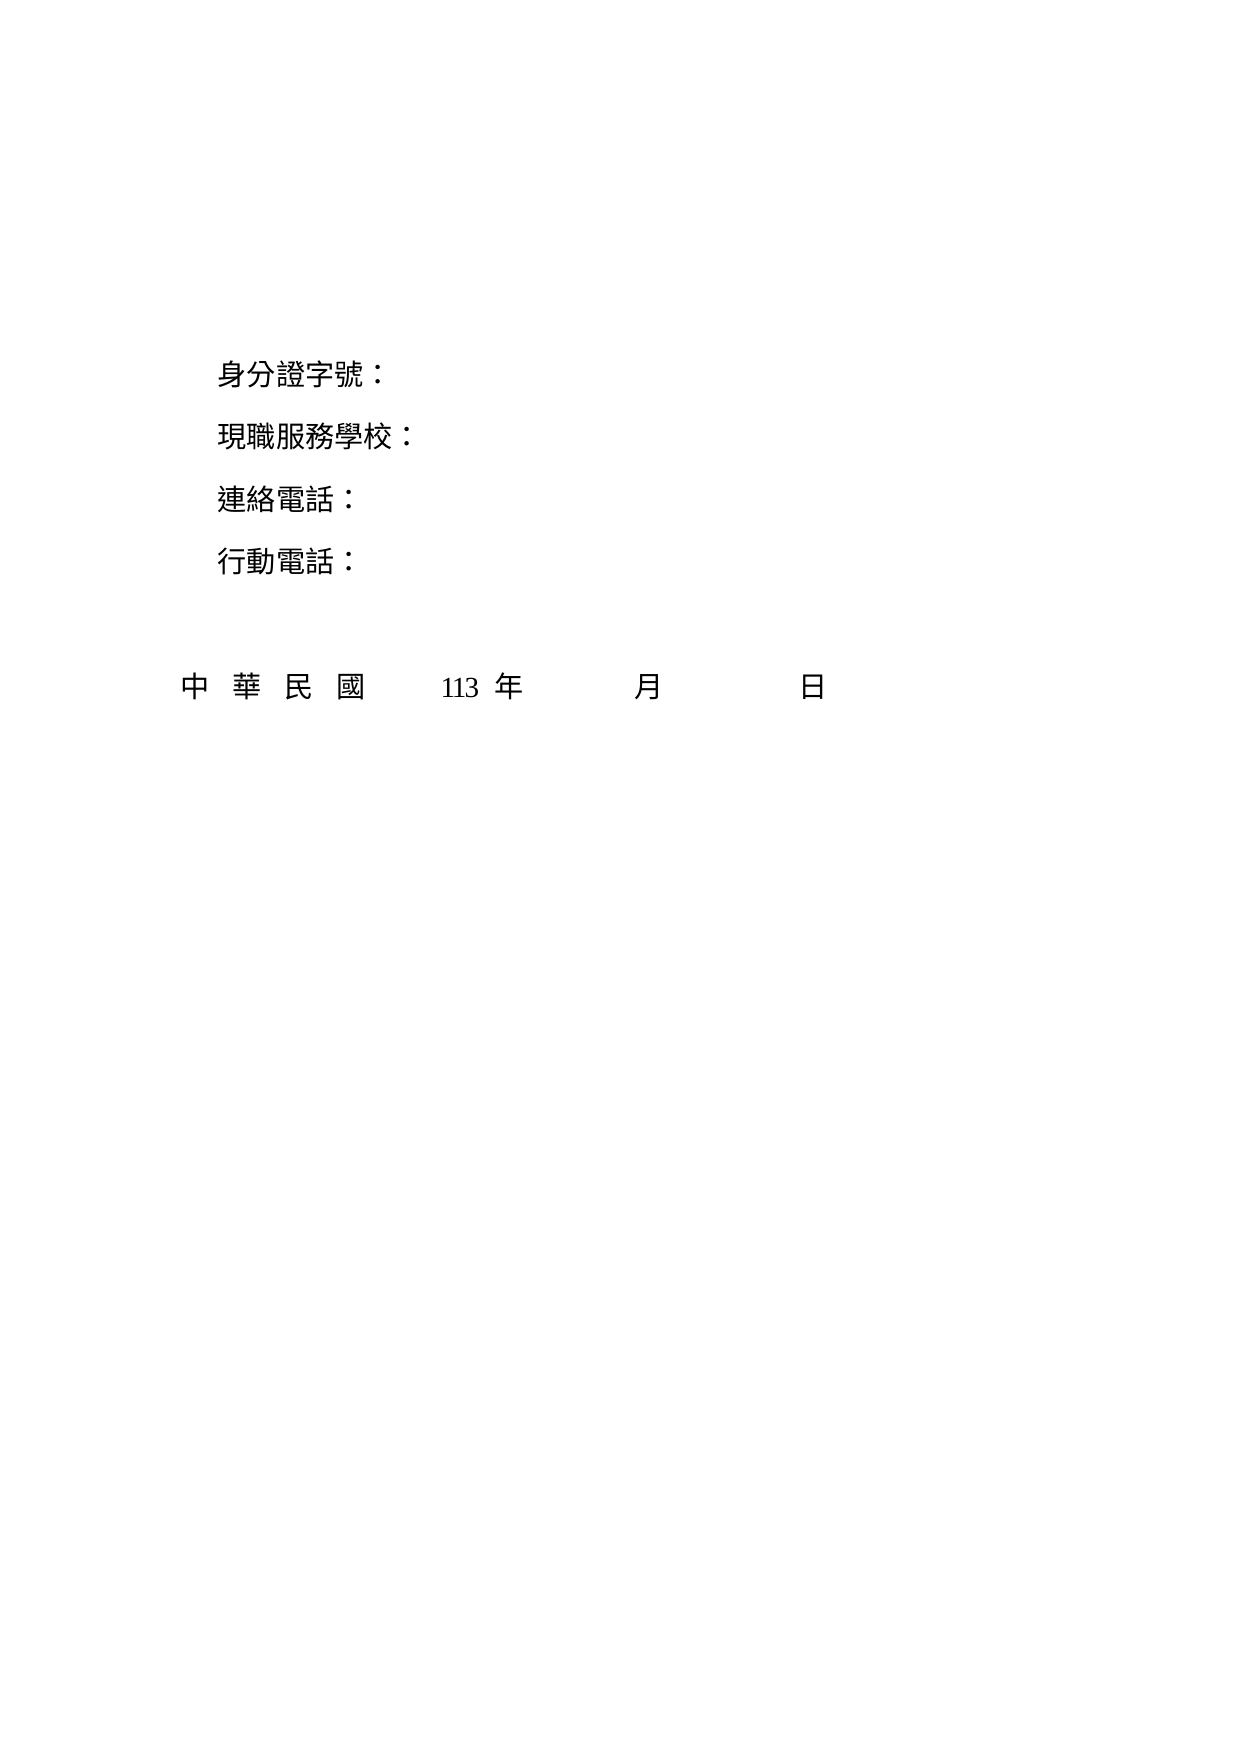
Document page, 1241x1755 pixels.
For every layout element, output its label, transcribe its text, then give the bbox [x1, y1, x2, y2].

text 身分證字號： [130, 331, 1146, 393]
text 連絡電話： [130, 456, 1146, 518]
text 行動電話： [130, 518, 1146, 581]
text 中 華 民 國 113 年 月 日 [130, 643, 1146, 706]
text 現職服務學校： [130, 393, 1146, 456]
